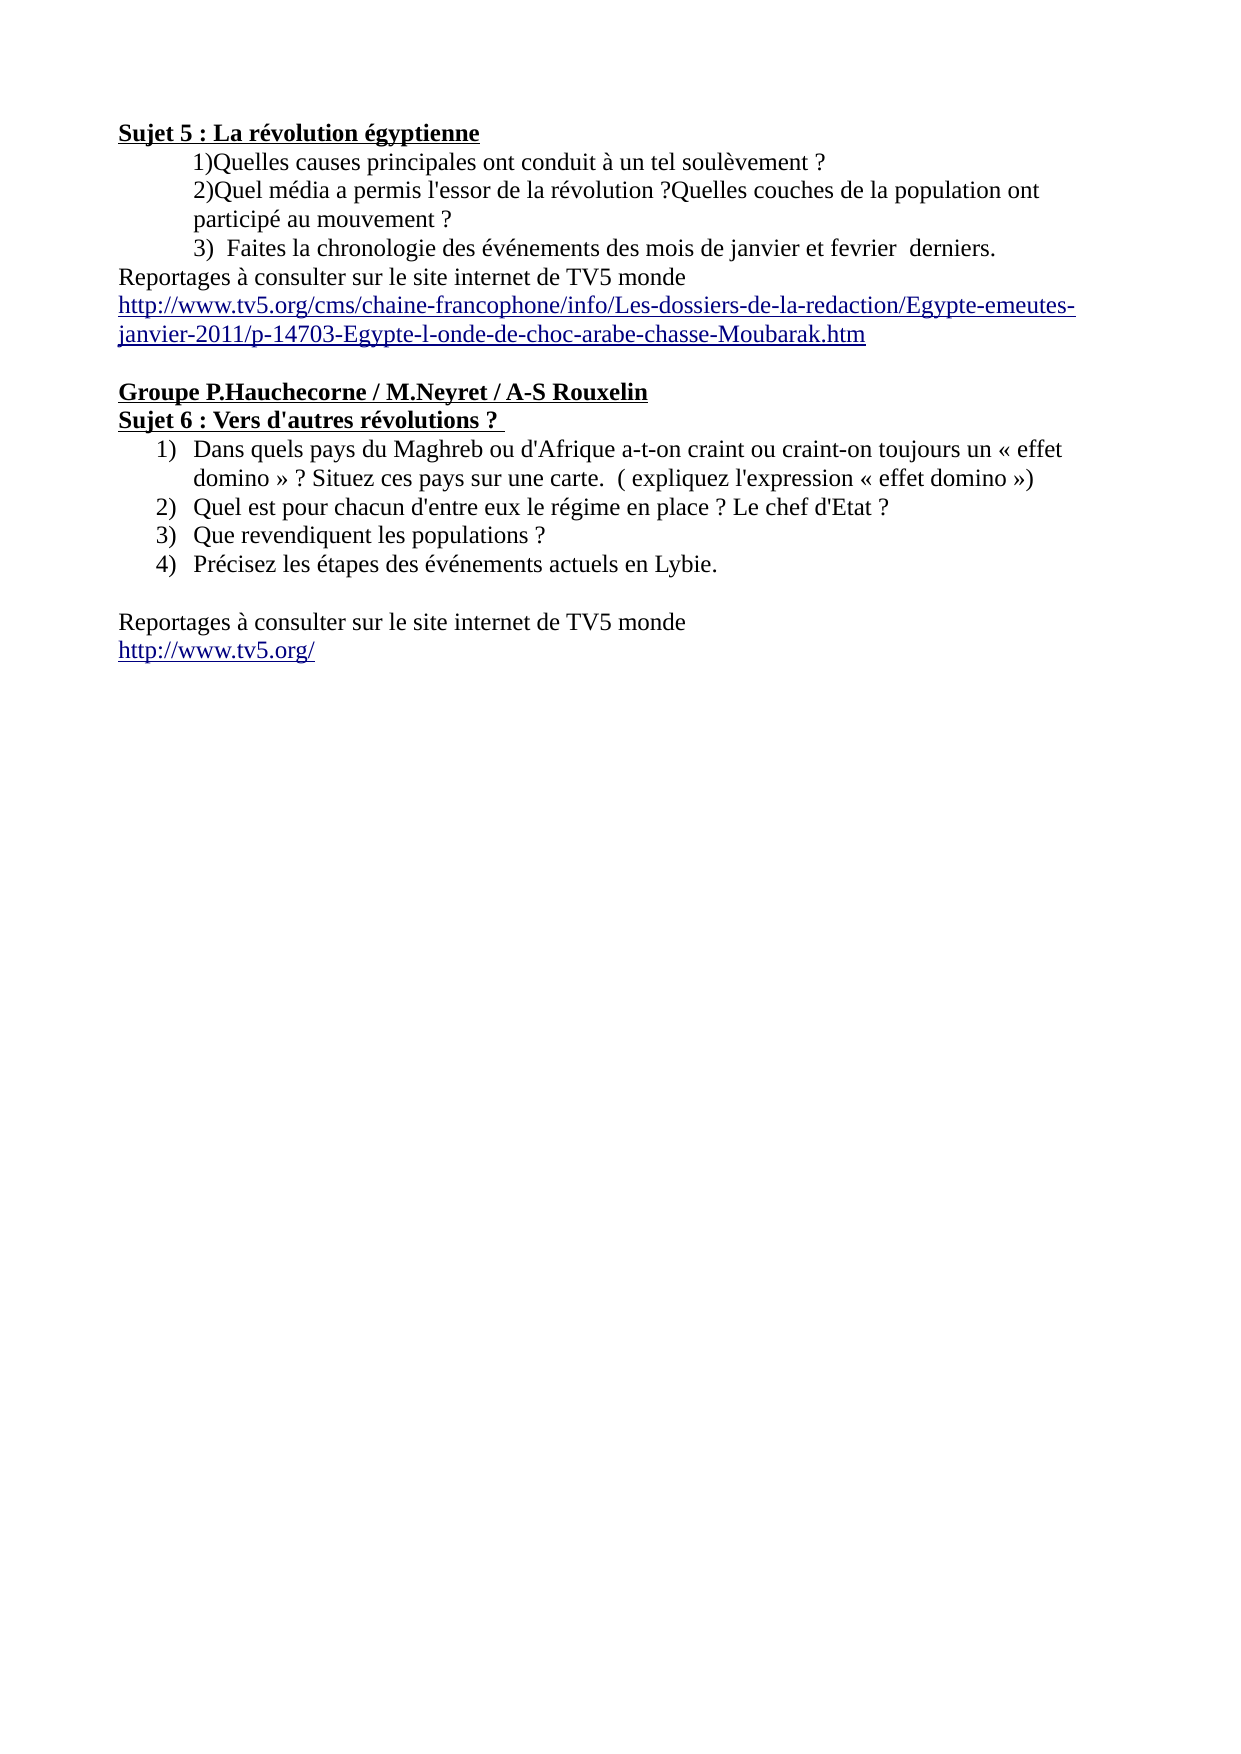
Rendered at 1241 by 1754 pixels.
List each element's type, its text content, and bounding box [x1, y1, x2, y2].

list 1)Quelles causes principales ont conduit à un tel soulèvement ? [154, 147, 1122, 176]
text Sujet 5 : La révolution égyptienne [118, 118, 1122, 147]
text http://www.tv5.org/ [118, 636, 1122, 664]
list Précisez les étapes des événements actuels en Lybie. [156, 549, 1122, 578]
list Quel est pour chacun d'entre eux le régime en place ? Le chef d'Etat ? [156, 492, 1122, 521]
text Sujet 6 : Vers d'autres révolutions ? [118, 406, 1122, 434]
list 3) Faites la chronologie des événements des mois de janvier et fevrier derniers. [156, 233, 1122, 262]
text Reportages à consulter sur le site internet de TV5 monde [118, 262, 1122, 291]
text Reportages à consulter sur le site internet de TV5 monde [118, 607, 1122, 636]
list 2)Quel média a permis l'essor de la révolution ?Quelles couches de la population ont participé au mouvement ? [156, 176, 1122, 233]
text http://www.tv5.org/cms/chaine-francophone/info/Les-dossiers-de-la-redaction/Egypte-emeutes-janvier-2011/p-14703-Egypte-l-onde-de-choc-arabe-chasse-Moubarak.htm [118, 291, 1122, 348]
list Que revendiquent les populations ? [156, 521, 1122, 549]
text Groupe P.Hauchecorne / M.Neyret / A-S Rouxelin [118, 377, 1122, 406]
list Dans quels pays du Maghreb ou d'Afrique a-t-on craint ou craint-on toujours un « effet domino » ? Situez ces pays sur une carte. ( expliquez l'expression « effet domino ») [156, 434, 1122, 492]
